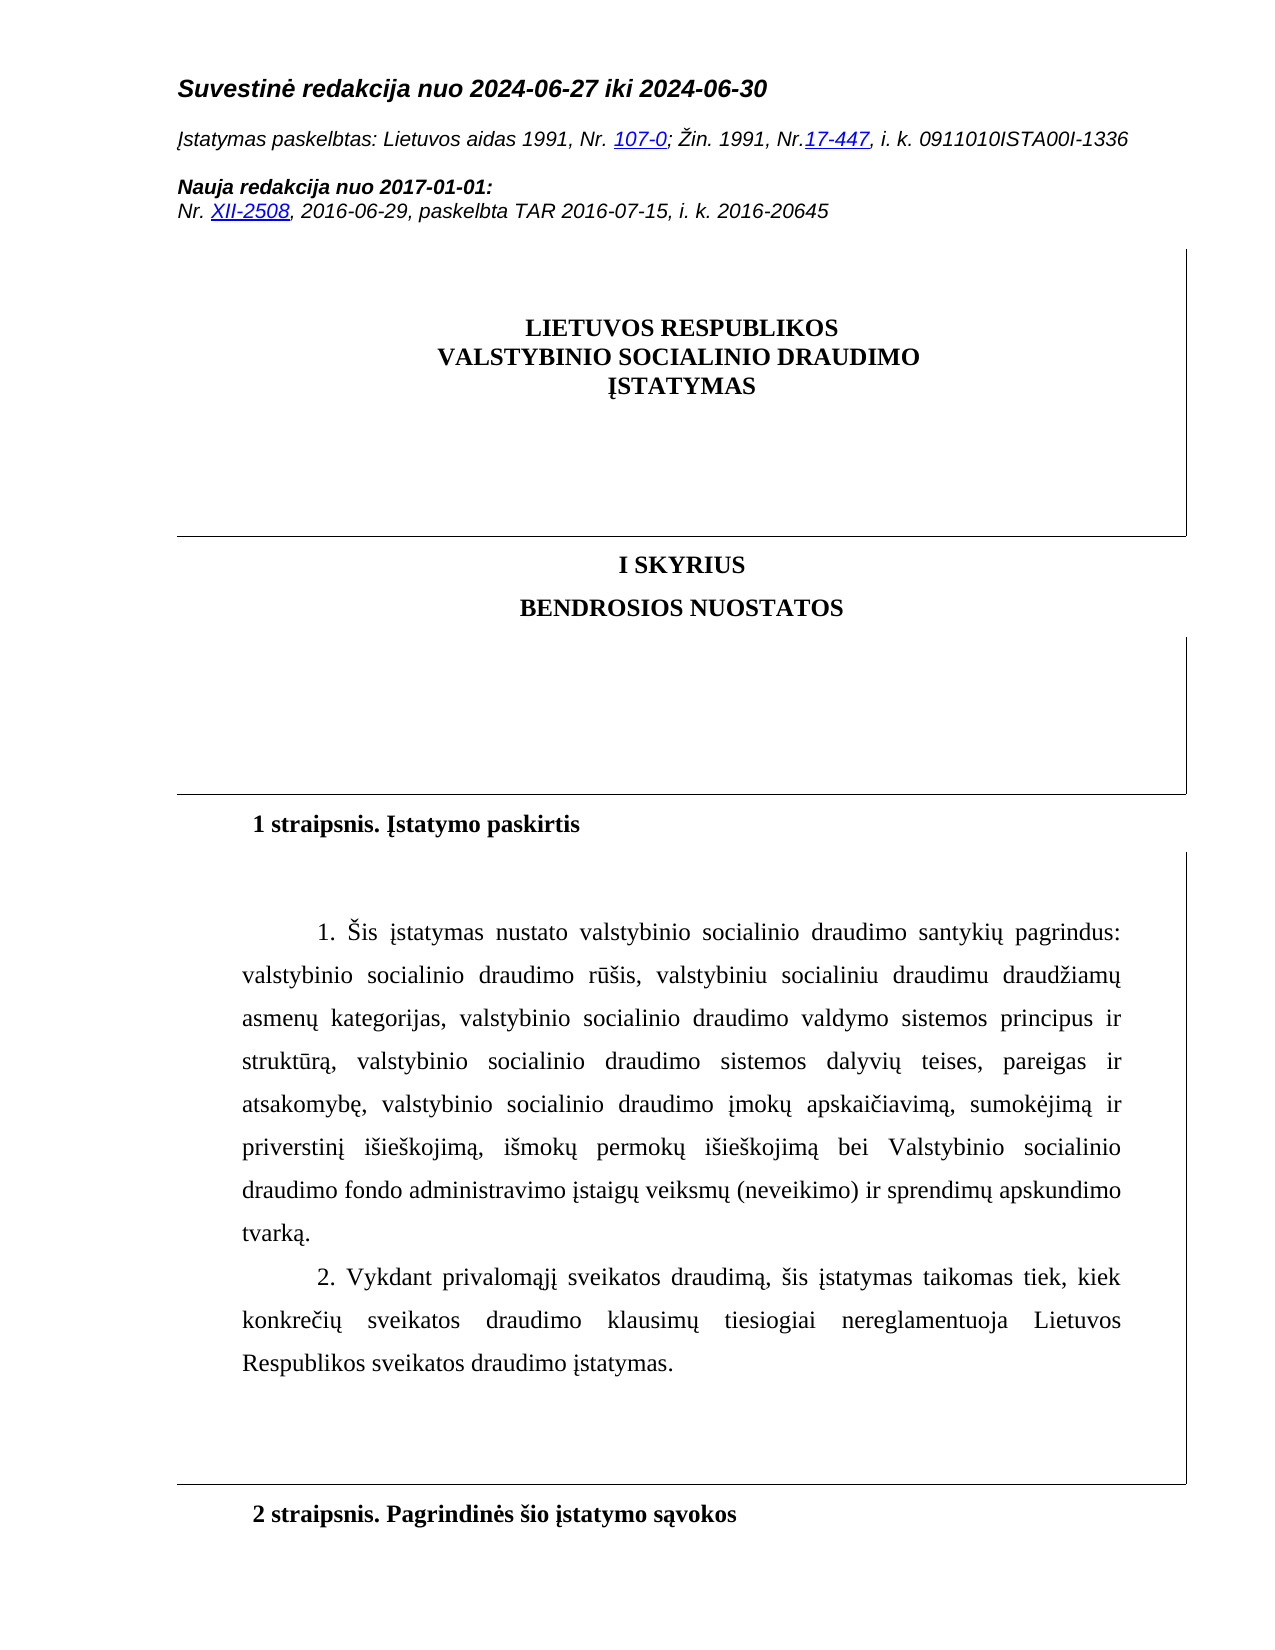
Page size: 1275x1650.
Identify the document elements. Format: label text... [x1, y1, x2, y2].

text 2 straipsnis. Pagrindinės šio įstatymo sąvokos [177, 1499, 1186, 1527]
text LIETUVOS RESPUBLIKOS VALSTYBINIO SOCIALINIO DRAUDIMO ĮSTATYMAS [177, 249, 1186, 399]
text I SKYRIUS [177, 550, 1186, 579]
text 1 straipsnis. Įstatymo paskirtis [177, 809, 1186, 838]
text 2. Vykdant privalomąjį sveikatos draudimą, šis įstatymas taikomas tiek, kiek konkrečių sveikatos draudimo klausimų tiesiogiai nereglamentuoja Lietuvos Respublikos sveikatos draudimo įstatymas. [177, 1197, 1186, 1377]
text Nr. XII-2508, 2016-06-29, paskelbta TAR 2016-07-15, i. k. 2016-20645 [177, 198, 1186, 222]
text Suvestinė redakcija nuo 2024-06-27 iki 2024-06-30 [177, 74, 1186, 103]
text BENDROSIOS NUOSTATOS [177, 593, 1186, 622]
text Nauja redakcija nuo 2017-01-01: [177, 174, 1186, 198]
text Įstatymas paskelbtas: Lietuvos aidas 1991, Nr. 107-0; Žin. 1991, Nr.17-447, i. k. 0911010ISTA00I-1336 [177, 127, 1186, 151]
text 1. Šis įstatymas nustato valstybinio socialinio draudimo santykių pagrindus: valstybinio socialinio draudimo rūšis, valstybiniu socialiniu draudimu draudžiamų asmenų kategorijas, valstybinio socialinio draudimo valdymo sistemos principus ir struktūrą, valstybinio socialinio draudimo sistemos dalyvių teises, pareigas ir atsakomybę, valstybinio socialinio draudimo įmokų apskaičiavimą, sumokėjimą ir priverstinį išieškojimą, išmokų permokų išieškojimą bei Valstybinio socialinio draudimo fondo administravimo įstaigų veiksmų (neveikimo) ir sprendimų apskundimo tvarką. [177, 852, 1186, 1197]
